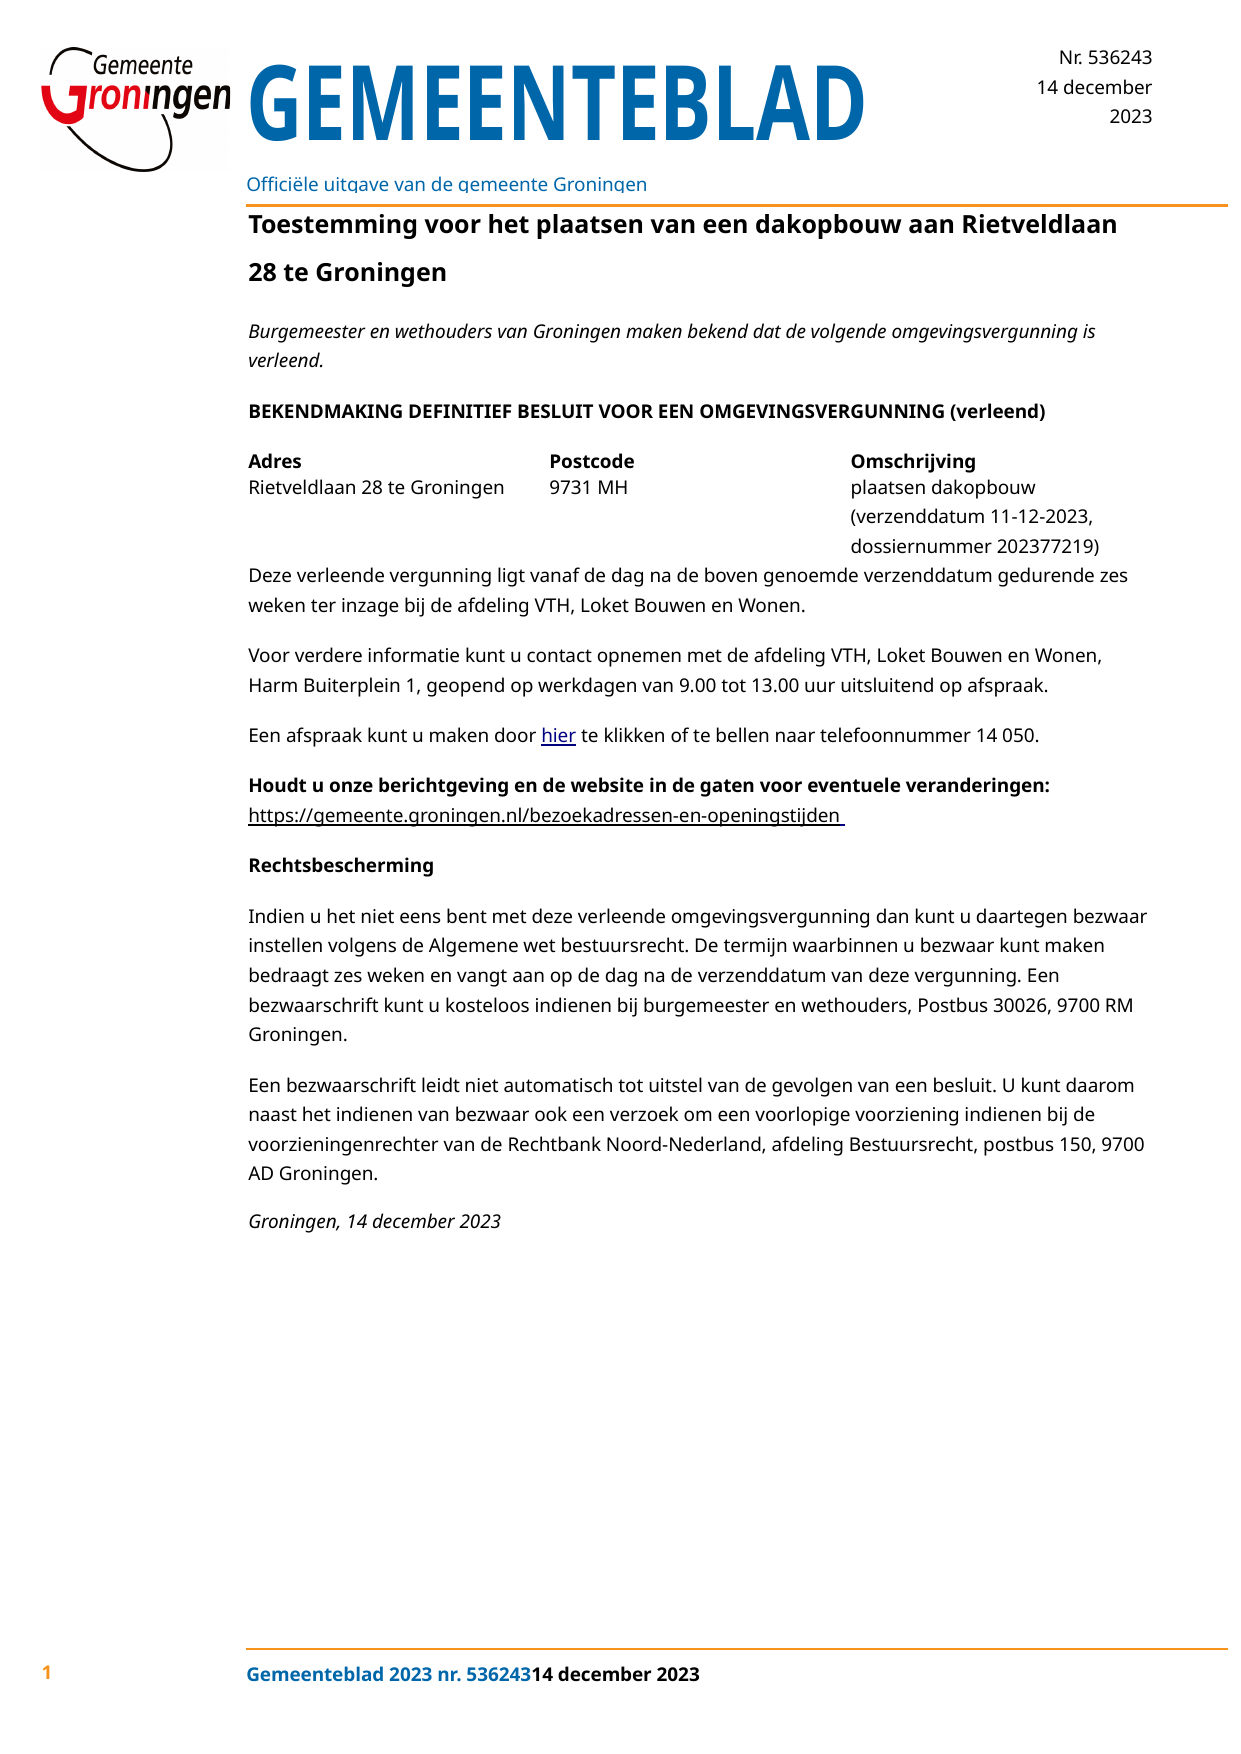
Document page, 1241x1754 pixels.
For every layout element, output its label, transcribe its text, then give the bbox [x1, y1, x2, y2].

text Burgemeester en wethouders van Groningen maken bekend dat de volgende omgevingsvergunning is verleend. [248, 318, 1152, 373]
table_header Omschrijving [850, 449, 1152, 474]
text Rechtsbescherming [248, 853, 1152, 878]
text Een bezwaarschrift leidt niet automatisch tot uitstel van de gevolgen van een besluit. U kunt daarom naast het indienen van bezwaar ook een verzoek om een voorlopige voorziening indienen bij de voorzieningenrechter van de Rechtbank Noord-Nederland, afdeling Bestuursrecht, postbus 150, 9700 AD Groningen. [248, 1072, 1152, 1186]
table_header Postcode [549, 449, 850, 474]
text Een afspraak kunt u maken door hier te klikken of te bellen naar telefoonnummer 14 050. [248, 722, 1152, 748]
table_cell Rietveldlaan 28 te Groningen [248, 474, 549, 559]
text Groningen, 14 december 2023 [248, 1208, 1152, 1234]
text Deze verleende vergunning ligt vanaf de dag na de boven genoemde verzenddatum gedurende zes weken ter inzage bij de afdeling VTH, Loket Bouwen en Wonen. [248, 562, 1152, 618]
text Houdt u onze berichtgeving en de website in de gaten voor eventuele veranderingen: https://gemeente.groningen.nl/bezoekadressen-en-openingstijden [248, 773, 1152, 828]
text Indien u het niet eens bent met deze verleende omgevingsvergunning dan kunt u daartegen bezwaar instellen volgens de Algemene wet bestuursrecht. De termijn waarbinnen u bezwaar kunt maken bedraagt zes weken en vangt aan op de dag na de verzenddatum van deze vergunning. Een bezwaarschrift kunt u kosteloos indienen bij burgemeester en wethouders, Postbus 30026, 9700 RM Groningen. [248, 903, 1152, 1047]
table_cell 9731 MH [549, 474, 850, 559]
text BEKENDMAKING DEFINITIEF BESLUIT VOOR EEN OMGEVINGSVERGUNNING (verleend) [248, 398, 1152, 424]
picture [41, 47, 231, 172]
table_header Adres [248, 449, 549, 474]
text Toestemming voor het plaatsen van een dakopbouw aan Rietveldlaan 28 te Groningen [248, 207, 1152, 288]
text Voor verdere informatie kunt u contact opnemen met de afdeling VTH, Loket Bouwen en Wonen, Harm Buiterplein 1, geopend op werkdagen van 9.00 tot 13.00 uur uitsluitend op afspraak. [248, 642, 1152, 698]
table_cell plaatsen dakopbouw (verzenddatum 11-12-2023, dossiernummer 202377219) [850, 474, 1152, 559]
